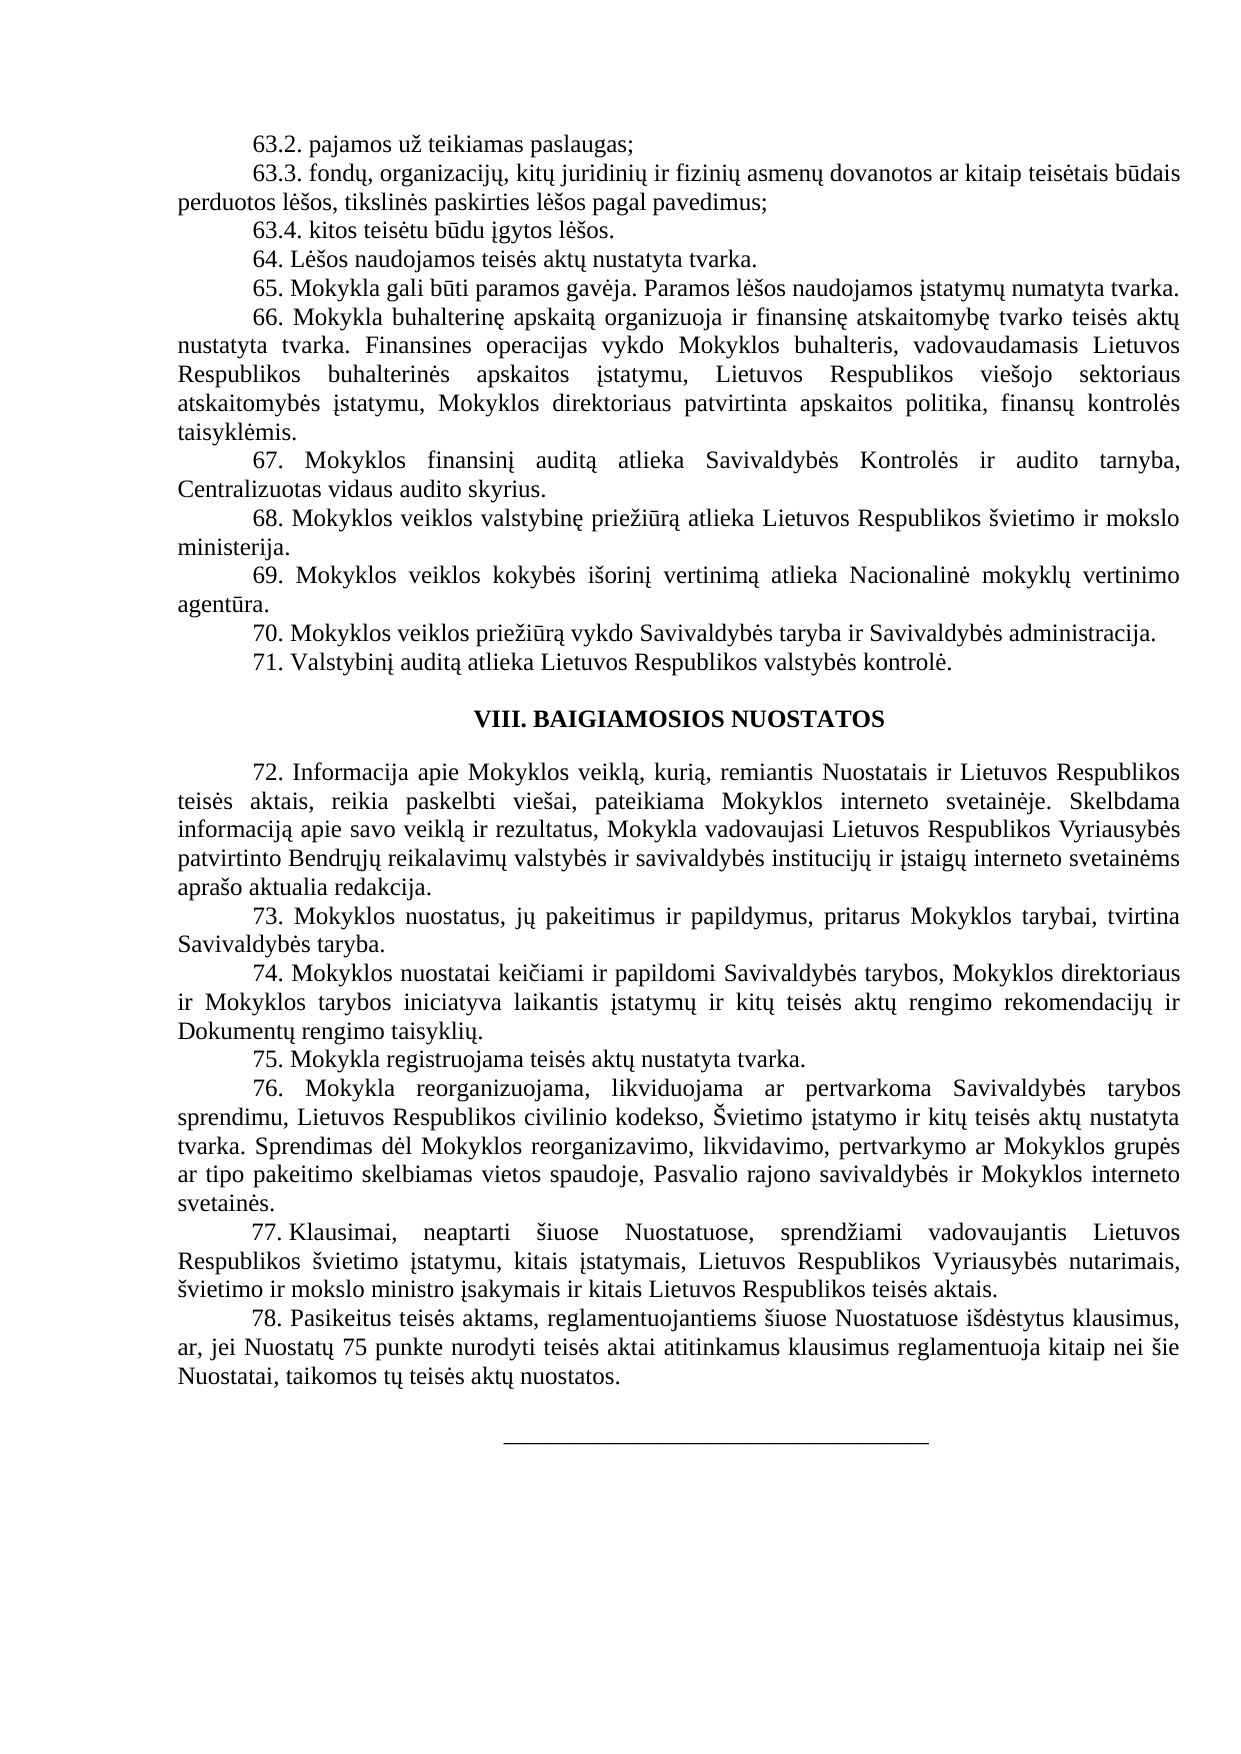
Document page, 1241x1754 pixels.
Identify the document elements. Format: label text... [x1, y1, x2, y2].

text 63.4. kitos teisėtu būdu įgytos lėšos. [177, 215, 1181, 244]
text 65. Mokykla gali būti paramos gavėja. Paramos lėšos naudojamos įstatymų numatyta tvarka. [177, 273, 1181, 302]
text 76. Mokykla reorganizuojama, likviduojama ar pertvarkoma Savivaldybės tarybos sprendimu, Lietuvos Respublikos civilinio kodekso, Švietimo įstatymo ir kitų teisės aktų nustatyta tvarka. Sprendimas dėl Mokyklos reorganizavimo, likvidavimo, pertvarkymo ar Mokyklos grupės ar tipo pakeitimo skelbiamas vietos spaudoje, Pasvalio rajono savivaldybės ir Mokyklos interneto svetainės. [177, 1073, 1181, 1217]
text 64. Lėšos naudojamos teisės aktų nustatyta tvarka. [177, 244, 1181, 273]
text 63.3. fondų, organizacijų, kitų juridinių ir fizinių asmenų dovanotos ar kitaip teisėtais būdais perduotos lėšos, tikslinės paskirties lėšos pagal pavedimus; [177, 158, 1181, 215]
text 73. Mokyklos nuostatus, jų pakeitimus ir papildymus, pritarus Mokyklos tarybai, tvirtina Savivaldybės taryba. [177, 901, 1181, 958]
text VIII. BAIGIAMOSIOS NUOSTATOS [177, 704, 1181, 733]
text 72. Informacija apie Mokyklos veiklą, kurią, remiantis Nuostatais ir Lietuvos Respublikos teisės aktais, reikia paskelbti viešai, pateikiama Mokyklos interneto svetainėje. Skelbdama informaciją apie savo veiklą ir rezultatus, Mokykla vadovaujasi Lietuvos Respublikos Vyriausybės patvirtinto Bendrųjų reikalavimų valstybės ir savivaldybės institucijų ir įstaigų interneto svetainėms aprašo aktualia redakcija. [177, 757, 1181, 901]
text 66. Mokykla buhalterinę apskaitą organizuoja ir finansinę atskaitomybę tvarko teisės aktų nustatyta tvarka. Finansines operacijas vykdo Mokyklos buhalteris, vadovaudamasis Lietuvos Respublikos buhalterinės apskaitos įstatymu, Lietuvos Respublikos viešojo sektoriaus atskaitomybės įstatymu, Mokyklos direktoriaus patvirtinta apskaitos politika, finansų kontrolės taisyklėmis. [177, 302, 1181, 445]
text 63.2. pajamos už teikiamas paslaugas; [177, 129, 1181, 158]
text 77. Klausimai, neaptarti šiuose Nuostatuose, sprendžiami vadovaujantis Lietuvos Respublikos švietimo įstatymu, kitais įstatymais, Lietuvos Respublikos Vyriausybės nutarimais, švietimo ir mokslo ministro įsakymais ir kitais Lietuvos Respublikos teisės aktais. [177, 1217, 1181, 1303]
text 74. Mokyklos nuostatai keičiami ir papildomi Savivaldybės tarybos, Mokyklos direktoriaus ir Mokyklos tarybos iniciatyva laikantis įstatymų ir kitų teisės aktų rengimo rekomendacijų ir Dokumentų rengimo taisyklių. [177, 958, 1181, 1044]
text 75. Mokykla registruojama teisės aktų nustatyta tvarka. [177, 1044, 1181, 1073]
text 71. Valstybinį auditą atlieka Lietuvos Respublikos valstybės kontrolė. [177, 647, 1181, 675]
text 69. Mokyklos veiklos kokybės išorinį vertinimą atlieka Nacionalinė mokyklų vertinimo agentūra. [177, 560, 1181, 618]
text 68. Mokyklos veiklos valstybinę priežiūrą atlieka Lietuvos Respublikos švietimo ir mokslo ministerija. [177, 503, 1181, 560]
text 70. Mokyklos veiklos priežiūrą vykdo Savivaldybės taryba ir Savivaldybės administracija. [177, 618, 1181, 647]
text 78. Pasikeitus teisės aktams, reglamentuojantiems šiuose Nuostatuose išdėstytus klausimus, ar, jei Nuostatų 75 punkte nurodyti teisės aktai atitinkamus klausimus reglamentuoja kitaip nei šie Nuostatai, taikomos tų teisės aktų nuostatos. [177, 1303, 1181, 1389]
text __________________________________ [177, 1418, 1181, 1447]
text 67. Mokyklos finansinį auditą atlieka Savivaldybės Kontrolės ir audito tarnyba, Centralizuotas vidaus audito skyrius. [177, 445, 1181, 503]
